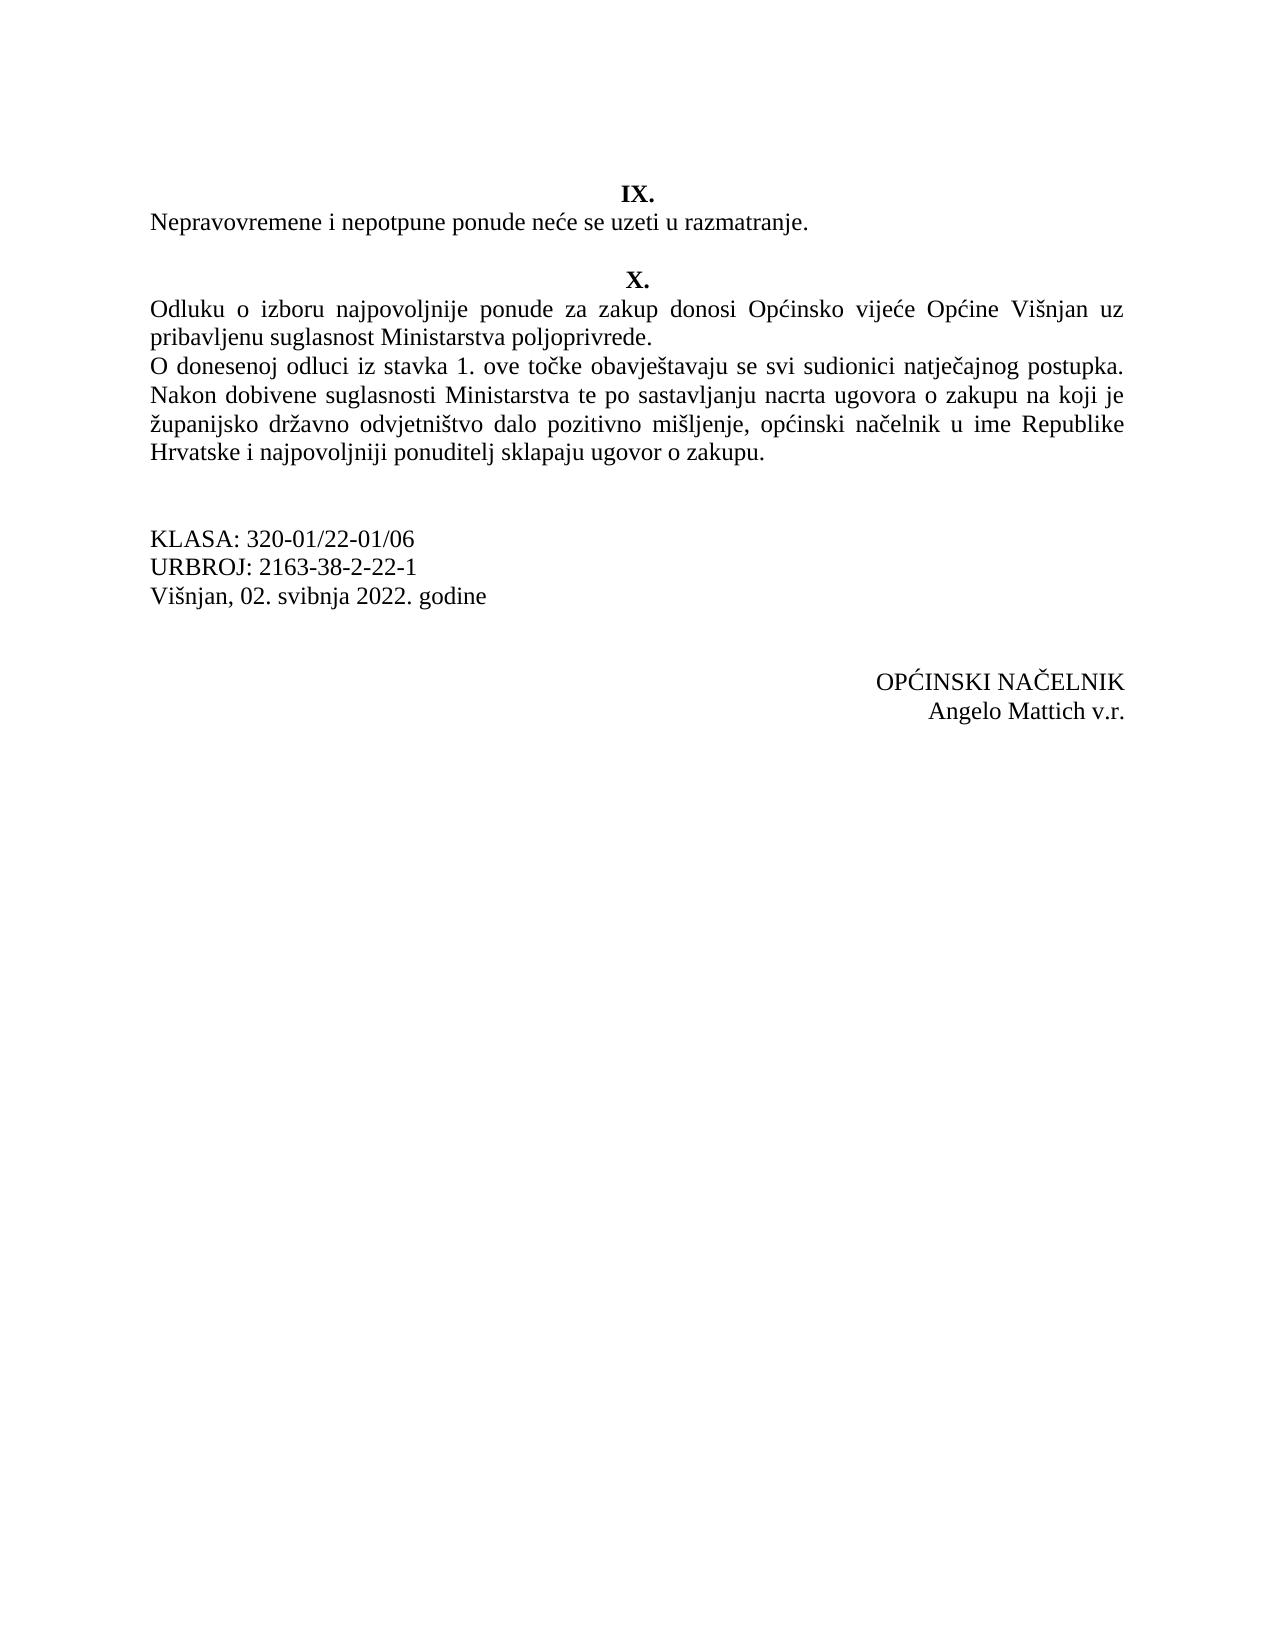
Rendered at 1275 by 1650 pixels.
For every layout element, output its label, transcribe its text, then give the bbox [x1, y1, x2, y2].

text Nepravovremene i nepotpune ponude neće se uzeti u razmatranje. [150, 207, 1125, 236]
text Odluku o izboru najpovoljnije ponude za zakup donosi Općinsko vijeće Općine Višnjan uz pribavljenu suglasnost Ministarstva poljoprivrede. [150, 294, 1125, 351]
text IX. [150, 179, 1125, 207]
text O donesenoj odluci iz stavka 1. ove točke obavještavaju se svi sudionici natječajnog postupka. Nakon dobivene suglasnosti Ministarstva te po sastavljanju nacrta ugovora o zakupu na koji je županijsko državno odvjetništvo dalo pozitivno mišljenje, općinski načelnik u ime Republike Hrvatske i najpovoljniji ponuditelj sklapaju ugovor o zakupu. [150, 351, 1125, 466]
text Višnjan, 02. svibnja 2022. godine [150, 581, 1125, 610]
text Angelo Mattich v.r. [150, 696, 1125, 725]
text OPĆINSKI NAČELNIK [150, 667, 1125, 696]
text KLASA: 320-01/22-01/06 [150, 524, 1125, 552]
text URBROJ: 2163-38-2-22-1 [150, 552, 1125, 581]
text X. [150, 265, 1125, 294]
